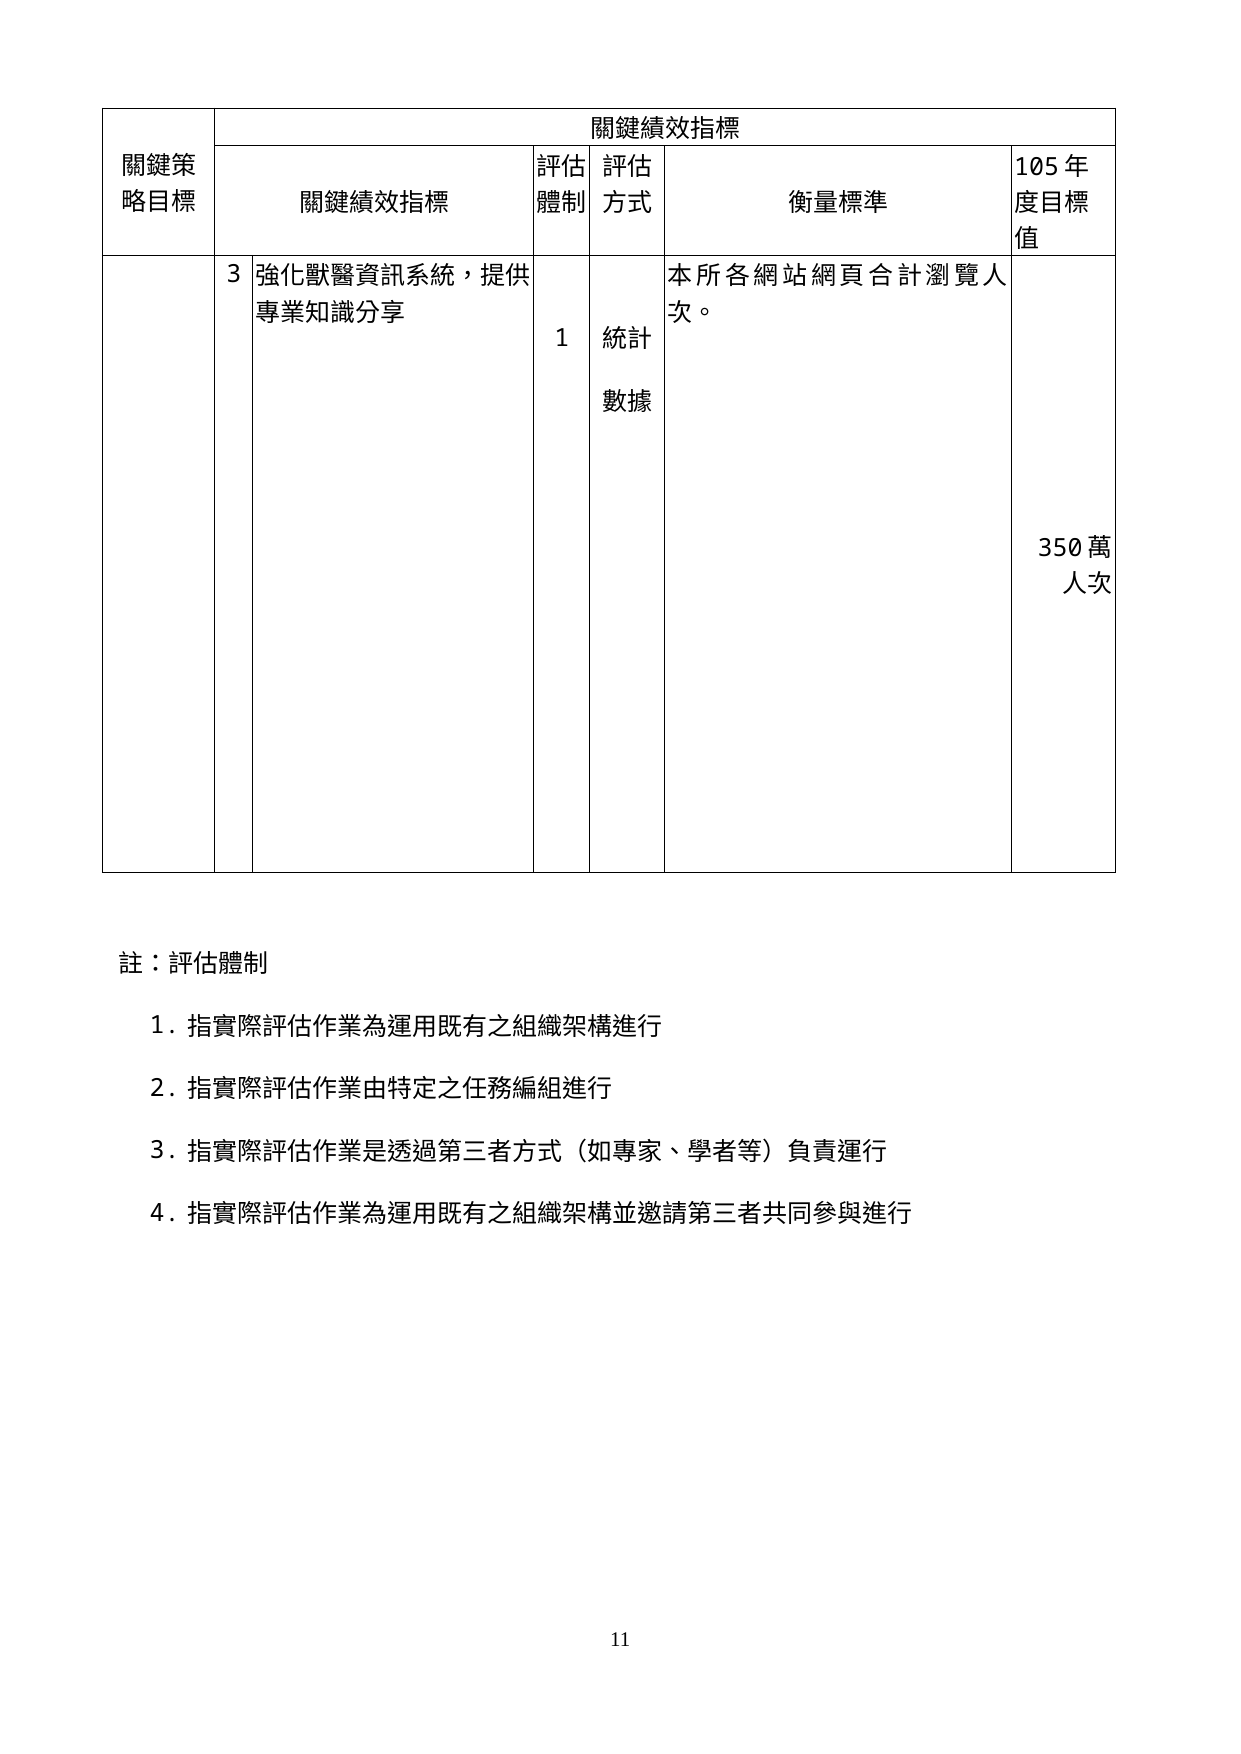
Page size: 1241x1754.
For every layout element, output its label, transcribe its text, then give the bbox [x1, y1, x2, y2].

table_cell 衡量標準 [665, 146, 1011, 255]
table_header 關鍵績效指標 [215, 109, 1115, 145]
table_cell 強化獸醫資訊系統，提供專業知識分享 [253, 256, 533, 872]
list 指實際評估作業為運用既有之組織架構並邀請第三者共同參與進行 [149, 1170, 1122, 1233]
table_cell 105年度目標值 [1012, 146, 1115, 255]
list 指實際評估作業為運用既有之組織架構進行 [149, 983, 1122, 1045]
list 指實際評估作業由特定之任務編組進行 [149, 1045, 1122, 1108]
table_cell 評估體制 [534, 146, 589, 255]
table_cell 統計數據 [590, 256, 664, 872]
table_cell 1 [534, 256, 589, 872]
list 指實際評估作業是透過第三者方式（如專家、學者等）負責運行 [149, 1108, 1122, 1170]
table_cell 關鍵績效指標 [215, 146, 533, 255]
table_cell 350萬 人次 [1012, 256, 1115, 872]
table_cell 3 [215, 256, 252, 872]
text 註：評估體制 [118, 920, 1122, 983]
table_cell 評估方式 [590, 146, 664, 255]
table_cell [103, 256, 214, 872]
table_cell 本所各網站網頁合計瀏覽人次。 [665, 256, 1011, 872]
table_header 關鍵策 略目標 [103, 109, 214, 255]
